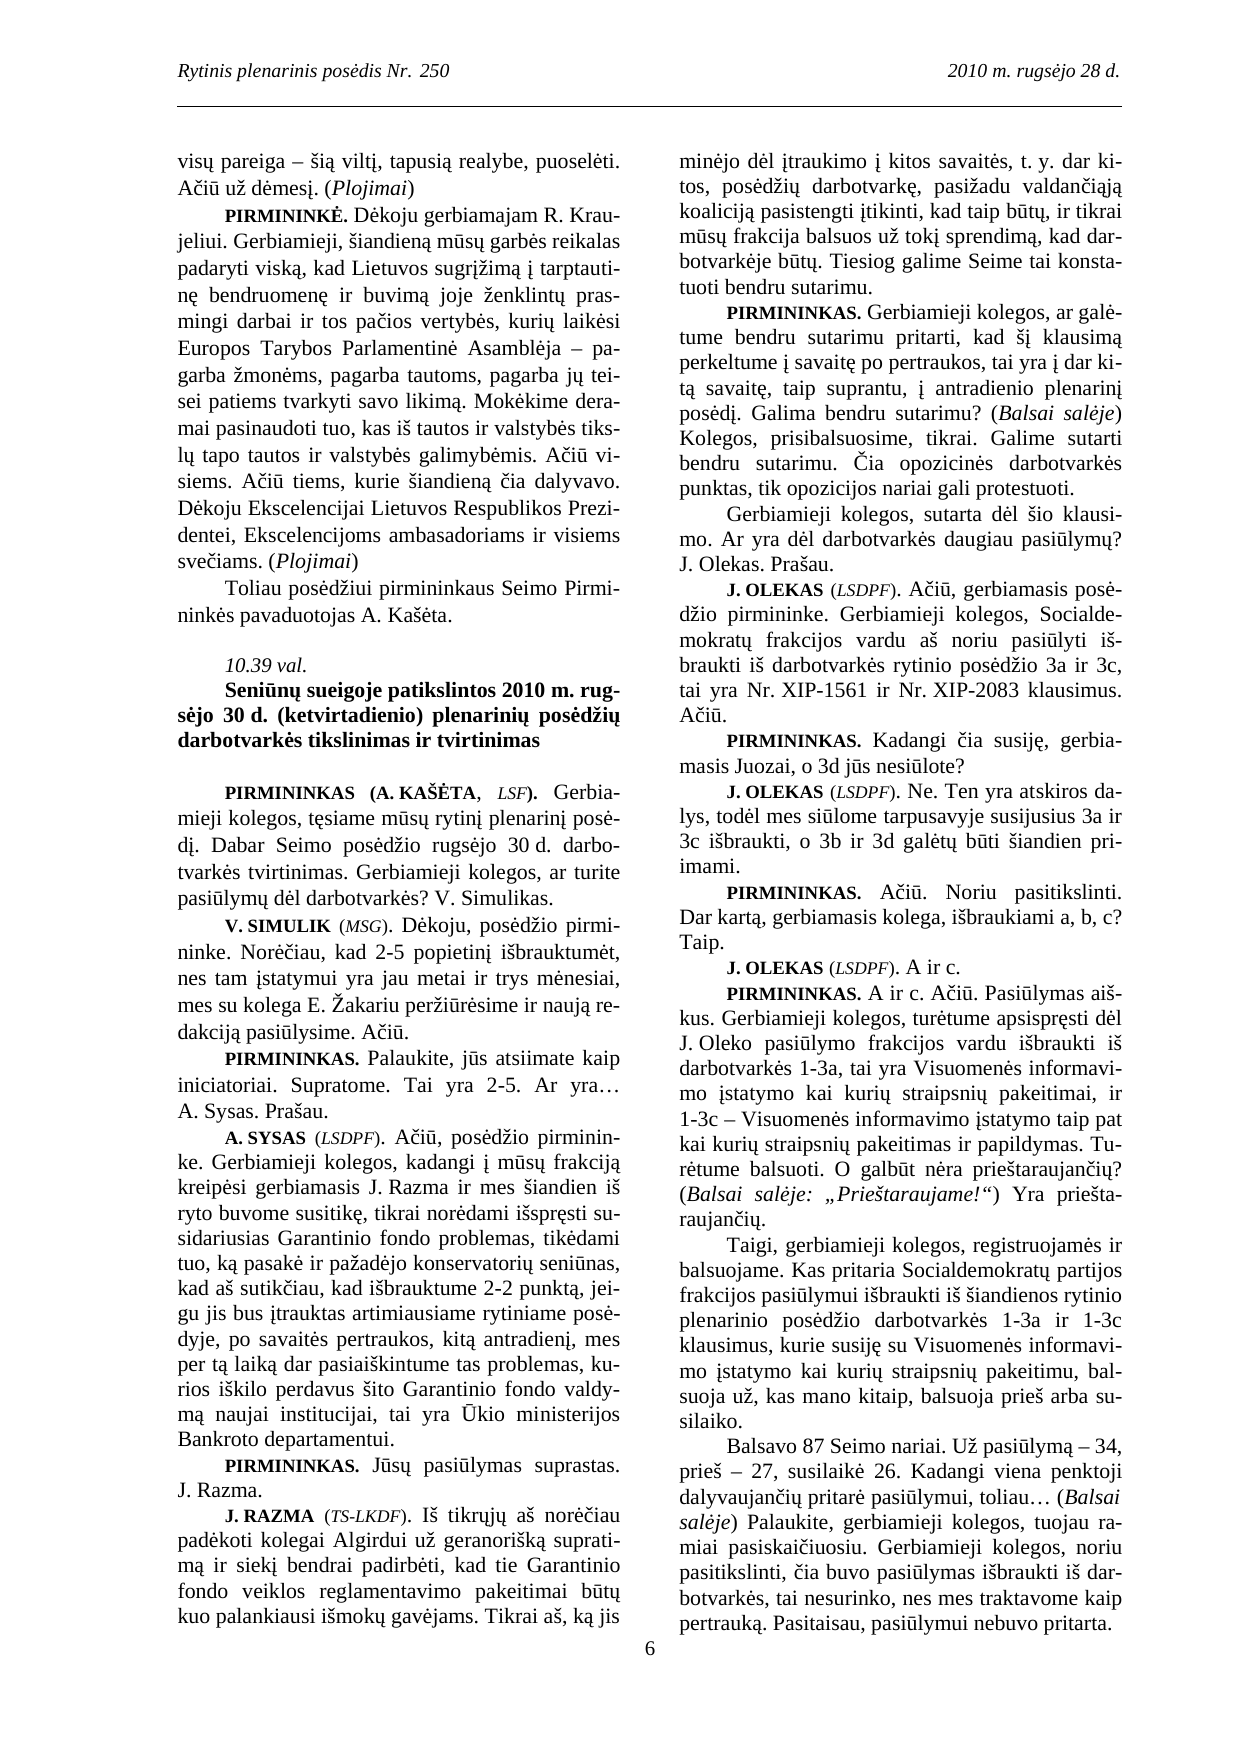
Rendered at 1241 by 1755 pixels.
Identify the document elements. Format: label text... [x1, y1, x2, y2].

text PIRMININKAS. Jū­sų pa­siū­ly­mas su­pras­tas. J. Raz­ma. [177, 1452, 620, 1502]
text PIRMININKAS (A. KAŠĖTA, LSF). Ger­bia­mie­ji ko­le­gos, tę­sia­me mū­sų ry­ti­nį ple­na­ri­nį po­sė­dį. Da­bar Sei­mo po­sė­džio rug­sė­jo 30 d. dar­bo­tvarkės tvir­ti­ni­mas. Ger­bia­mie­ji ko­le­gos, ar tu­ri­te pa­siū­ly­mų dėl dar­bo­tvarkės? V. Si­mu­li­kas. [177, 778, 620, 911]
text PIRMININKAS. A ir c. Ačiū. Pa­siū­ly­mas aiš­kus. Ger­bia­mie­ji ko­le­gos, tu­rė­tu­me ap­si­spręs­ti dėl J. Ole­ko pa­siū­ly­mo frak­ci­jos var­du iš­brauk­ti iš dar­bo­tvarkės 1-3a, tai yra Vi­suo­me­nės in­for­ma­vi­mo įsta­ty­mo kai ku­rių straips­nių pa­kei­ti­mai, ir 1‑3c – Vi­suo­me­nės in­for­ma­vi­mo įstatymo taip pat kai ku­rių straips­nių pa­kei­ti­mas ir pa­pil­dy­mas. Tu­rė­tu­me bal­suo­ti. O gal­būt nė­ra prieš­ta­rau­jan­čių? (Bal­sai sa­lė­je: „Prieš­ta­rau­ja­me!“) Yra prieš­ta­rau­jan­čių. [679, 979, 1122, 1232]
text PIRMININKAS. Ačiū. No­riu pa­si­tiks­lin­ti. Dar kar­tą, ger­bia­ma­sis ko­le­ga, iš­brau­kia­mi a, b, c? Taip. [679, 879, 1122, 954]
text V. SIMULIK (MSG). Dė­ko­ju, po­sė­džio pir­mi­nin­ke. No­rė­čiau, kad 2-5 po­pie­ti­nį iš­brauk­tu­mėt, nes tam įsta­ty­mui yra jau me­tai ir trys mė­ne­siai, mes su ko­le­ga E. Ža­ka­riu per­žiū­rė­si­me ir nau­ją re­dak­ci­ją pa­siū­ly­si­me. Ačiū. [177, 911, 620, 1044]
text J. RAZMA (TS-LKDF). Iš tik­rų­jų aš no­rė­čiau pa­dė­ko­ti ko­le­gai Al­gir­dui už ge­ra­no­riš­ką su­pra­ti­mą ir sie­kį ben­drai pa­dir­bė­ti, kad tie Ga­ran­ti­nio fon­do veik­los reg­la­men­ta­vi­mo pa­kei­ti­mai bū­tų kuo pa­lan­kiau­si iš­mo­kų ga­vė­jams. Tik­rai aš, ką jis [177, 1502, 620, 1628]
text A. SYSAS (LSDPF). Ačiū, po­sė­džio pir­mi­nin­ke. Ger­bia­mie­ji ko­le­gos, ka­dan­gi į mū­sų frak­ci­ją krei­pė­si ger­bia­ma­sis J. Raz­ma ir mes šian­dien iš ry­to bu­vo­me su­si­ti­kę, tik­rai no­rė­da­mi iš­spręs­ti su­si­da­riu­sias Ga­ran­ti­nio fon­do pro­ble­mas, ti­kė­da­mi tuo, ką pa­sa­kė ir pa­ža­dė­jo kon­ser­va­to­rių se­niū­nas, kad aš su­tik­čiau, kad iš­brauk­tu­me 2-2 punk­tą, jei­gu jis bus įtrauk­tas ar­ti­miau­sia­me ry­ti­nia­me po­sė­dy­je, po sa­vai­tės per­trau­kos, ki­tą ant­ra­die­nį, mes per tą lai­ką dar pa­si­aiš­kin­tu­me tas pro­ble­mas, ku­rios iš­ki­lo per­da­vus ši­to Ga­ran­ti­nio fon­do val­dy­mą nau­jai ins­ti­tu­ci­jai, tai yra Ūkio mi­nis­te­ri­jos Ban­kro­to de­par­ta­men­tui. [177, 1124, 620, 1452]
text Se­niū­nų su­ei­go­je pa­tiks­lin­tos 2010 m. rug­sė­jo 30 d. (ket­vir­ta­die­nio) ple­na­ri­nių po­sė­džių dar­bo­tvarkės tiks­li­ni­mas ir tvir­ti­ni­mas [177, 677, 620, 753]
text J. OLEKAS (LSDPF). Ačiū, ger­bia­ma­sis po­sė­džio pir­mi­nin­ke. Ger­bia­mie­ji ko­le­gos, So­cial­de­mok­ra­tų frak­ci­jos var­du aš no­riu pa­siū­ly­ti iš­brauk­ti iš dar­bo­tvarkės ry­ti­nio po­sė­džio 3a ir 3c, tai yra Nr. XIP-1561 ir Nr. XIP-2083 klau­si­mus. Ačiū. [679, 576, 1122, 727]
text PIRMININKAS. Ka­dan­gi čia su­si­ję, ger­bia­ma­sis Juo­zai, o 3d jūs ne­siū­lo­te? [679, 727, 1122, 778]
text J. OLEKAS (LSDPF). Ne. Ten yra at­ski­ros da­lys, to­dėl mes siū­lo­me tar­pu­sa­vy­je su­si­ju­sius 3a ir 3c iš­brauk­ti, o 3b ir 3d ga­lė­tų bū­ti šian­dien pri­ima­mi. [679, 778, 1122, 879]
text To­liau po­sė­džiui pir­mi­nin­kaus Sei­mo Pir­mi­nin­kės pa­va­duo­to­jas A. Ka­šė­ta. [177, 574, 620, 628]
text PIRMININKAS. Ger­bia­mie­ji ko­le­gos, ar ga­lė­tu­me ben­dru su­ta­ri­mu pri­tar­ti, kad šį klau­si­mą per­kel­tu­me į sa­vai­tę po per­trau­kos, tai yra į dar ki­tą sa­vai­tę, taip su­pran­tu, į ant­ra­die­nio ple­na­ri­nį po­sė­dį. Ga­li­ma ben­dru su­ta­ri­mu? (Bal­sai sa­lė­je) Ko­le­gos, pri­si­bal­suo­si­me, tik­rai. Ga­li­me su­tar­ti ben­dru su­ta­ri­mu. Čia opo­zi­ci­nės dar­bo­tvarkės pun­k­tas, tik opo­zi­ci­jos na­riai ga­li pro­tes­tuo­ti. [679, 299, 1122, 501]
text vi­sų pa­rei­ga – šią vil­tį, ta­pu­sią re­a­ly­be, puo­se­lė­ti. Ačiū už dė­me­sį. (Plo­ji­mai) [177, 148, 620, 201]
text 10.39 val. [224, 653, 620, 677]
text PIRMININKĖ. Dė­ko­ju ger­bia­ma­jam R. Krau­je­liui. Ger­bia­mie­ji, šian­die­ną mū­sų gar­bės rei­ka­las pa­da­ry­ti vis­ką, kad Lie­tu­vos su­grį­ži­mą į tarp­tau­ti­nę ben­druo­me­nę ir bu­vi­mą jo­je žen­klin­tų pras­min­gi dar­bai ir tos pa­čios ver­ty­bės, ku­rių lai­kė­si Eu­ro­pos Ta­ry­bos Par­la­men­ti­nė Asam­blė­ja – pa­gar­ba žmo­nėms, pa­gar­ba tau­toms, pa­gar­ba jų tei­sei pa­tiems tvar­ky­ti sa­vo li­ki­mą. Mo­kė­ki­me de­ra­mai pa­si­nau­do­ti tuo, kas iš tau­tos ir vals­ty­bės tiks­lų ta­po tau­tos ir vals­ty­bės ga­li­my­bė­mis. Ačiū vi­siems. Ačiū tiems, ku­rie šian­die­ną čia da­ly­va­vo. Dė­ko­ju Eks­ce­len­ci­jai Lie­tu­vos Res­pub­li­kos Pre­zi­den­tei, Eks­ce­len­ci­joms am­ba­sa­do­riams ir vi­siems sve­čiams. (Plo­ji­mai) [177, 201, 620, 574]
text Tai­gi, ger­bia­mie­ji ko­le­gos, re­gist­ruo­ja­mės ir bal­suo­ja­me. Kas pri­ta­ria So­cial­de­mok­ra­tų par­ti­jos frak­ci­jos pa­siū­ly­mui iš­brauk­ti iš šian­die­nos ry­ti­nio ple­na­ri­nio po­sė­džio dar­bo­tvarkės 1-3a ir 1-3c klau­si­mus, ku­rie su­si­ję su Vi­suo­me­nės in­for­ma­vi­mo įsta­ty­mo kai ku­rių straips­nių pa­kei­ti­mu, bal­suo­ja už, kas ma­no ki­taip, bal­suo­ja prieš ar­ba su­si­lai­ko. [679, 1232, 1122, 1433]
text mi­nė­jo dėl įtrau­ki­mo į ki­tos sa­vai­tės, t. y. dar ki­tos, po­sė­džių dar­bo­tvarkę, pa­si­ža­du val­dan­či­ą­ją ko­a­li­ci­ją pa­si­steng­ti įti­kin­ti, kad taip bū­tų, ir tik­rai mū­sų frak­ci­ja bal­suos už to­kį spren­di­mą, kad dar­bo­tvarkėje bū­tų. Tie­siog ga­li­me Sei­me tai kon­sta­tuo­ti ben­dru su­ta­ri­mu. [679, 148, 1122, 299]
text J. OLEKAS (LSDPF). A ir c. [679, 954, 1122, 979]
text Ger­bia­mie­ji ko­le­gos, su­tar­ta dėl šio klau­si­mo. Ar yra dėl dar­bo­tvarkės dau­giau pa­siū­ly­mų? J. Ole­kas. Pra­šau. [679, 501, 1122, 576]
text Bal­sa­vo 87 Sei­mo na­riai. Už pa­siū­ly­mą – 34, prieš – 27, su­si­lai­kė 26. Ka­dan­gi vie­na penk­to­ji da­ly­vau­jan­čių pri­ta­rė pa­siū­ly­mui, to­liau… (Bal­sai sa­lė­je) Pa­lau­ki­te, ger­bia­mie­ji ko­le­gos, tuo­jau ra­miai pa­si­skai­čiuo­siu. Ger­bia­mie­ji ko­le­gos, no­riu pa­si­tiks­lin­ti, čia bu­vo pa­siū­ly­mas iš­brauk­ti iš dar­bo­tvarkės, tai ne­su­rin­ko, nes mes trak­ta­vo­me kaip per­trau­ką. Pa­si­tai­sau, pa­siū­ly­mui ne­bu­vo pri­tar­ta. [679, 1433, 1122, 1635]
text PIRMININKAS. Pa­lau­ki­te, jūs at­si­i­ma­te kaip ini­cia­to­riai. Su­pra­to­me. Tai yra 2-5. Ar yra… A. Sy­sas. Pra­šau. [177, 1044, 620, 1124]
